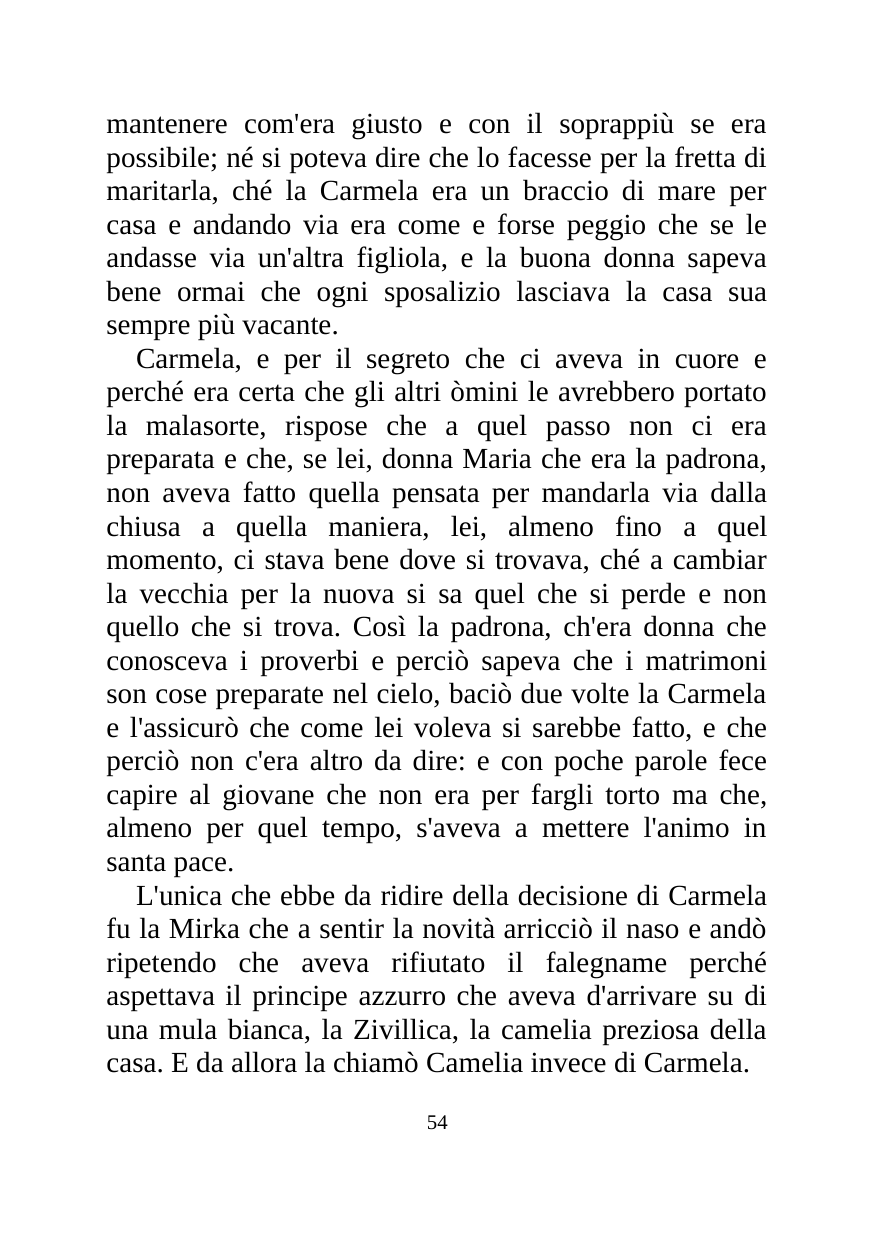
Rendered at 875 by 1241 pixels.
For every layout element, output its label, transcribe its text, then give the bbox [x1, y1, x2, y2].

text L'unica che ebbe da ridire della decisione di Carmela fu la Mirka che a sentir la novità arricciò il naso e andò ripetendo che aveva rifiutato il falegname perché aspettava il principe azzurro che aveva d'arrivare su di una mula bianca, la Zivillica, la camelia preziosa della casa. E da allora la chiamò Camelia invece di Carmela. [106, 878, 768, 1079]
text mantenere com'era giusto e con il soprappiù se era possibile; né si poteva dire che lo facesse per la fretta di maritarla, ché la Carmela era un braccio di mare per casa e andando via era come e forse peggio che se le andasse via un'altra figliola, e la buona donna sapeva bene ormai che ogni sposalizio lasciava la casa sua sempre più vacante. [106, 106, 768, 341]
text Carmela, e per il segreto che ci aveva in cuore e perché era certa che gli altri òmini le avrebbero portato la malasorte, rispose che a quel passo non ci era preparata e che, se lei, donna Maria che era la padrona, non aveva fatto quella pensata per mandarla via dalla chiusa a quella maniera, lei, almeno fino a quel momento, ci stava bene dove si trovava, ché a cambiar la vecchia per la nuova si sa quel che si perde e non quello che si trova. Così la padrona, ch'era donna che conosceva i proverbi e perciò sapeva che i matrimoni son cose preparate nel cielo, baciò due volte la Carmela e l'assicurò che come lei voleva si sarebbe fatto, e che perciò non c'era altro da dire: e con poche parole fece capire al giovane che non era per fargli torto ma che, almeno per quel tempo, s'aveva a mettere l'animo in santa pace. [106, 341, 768, 878]
